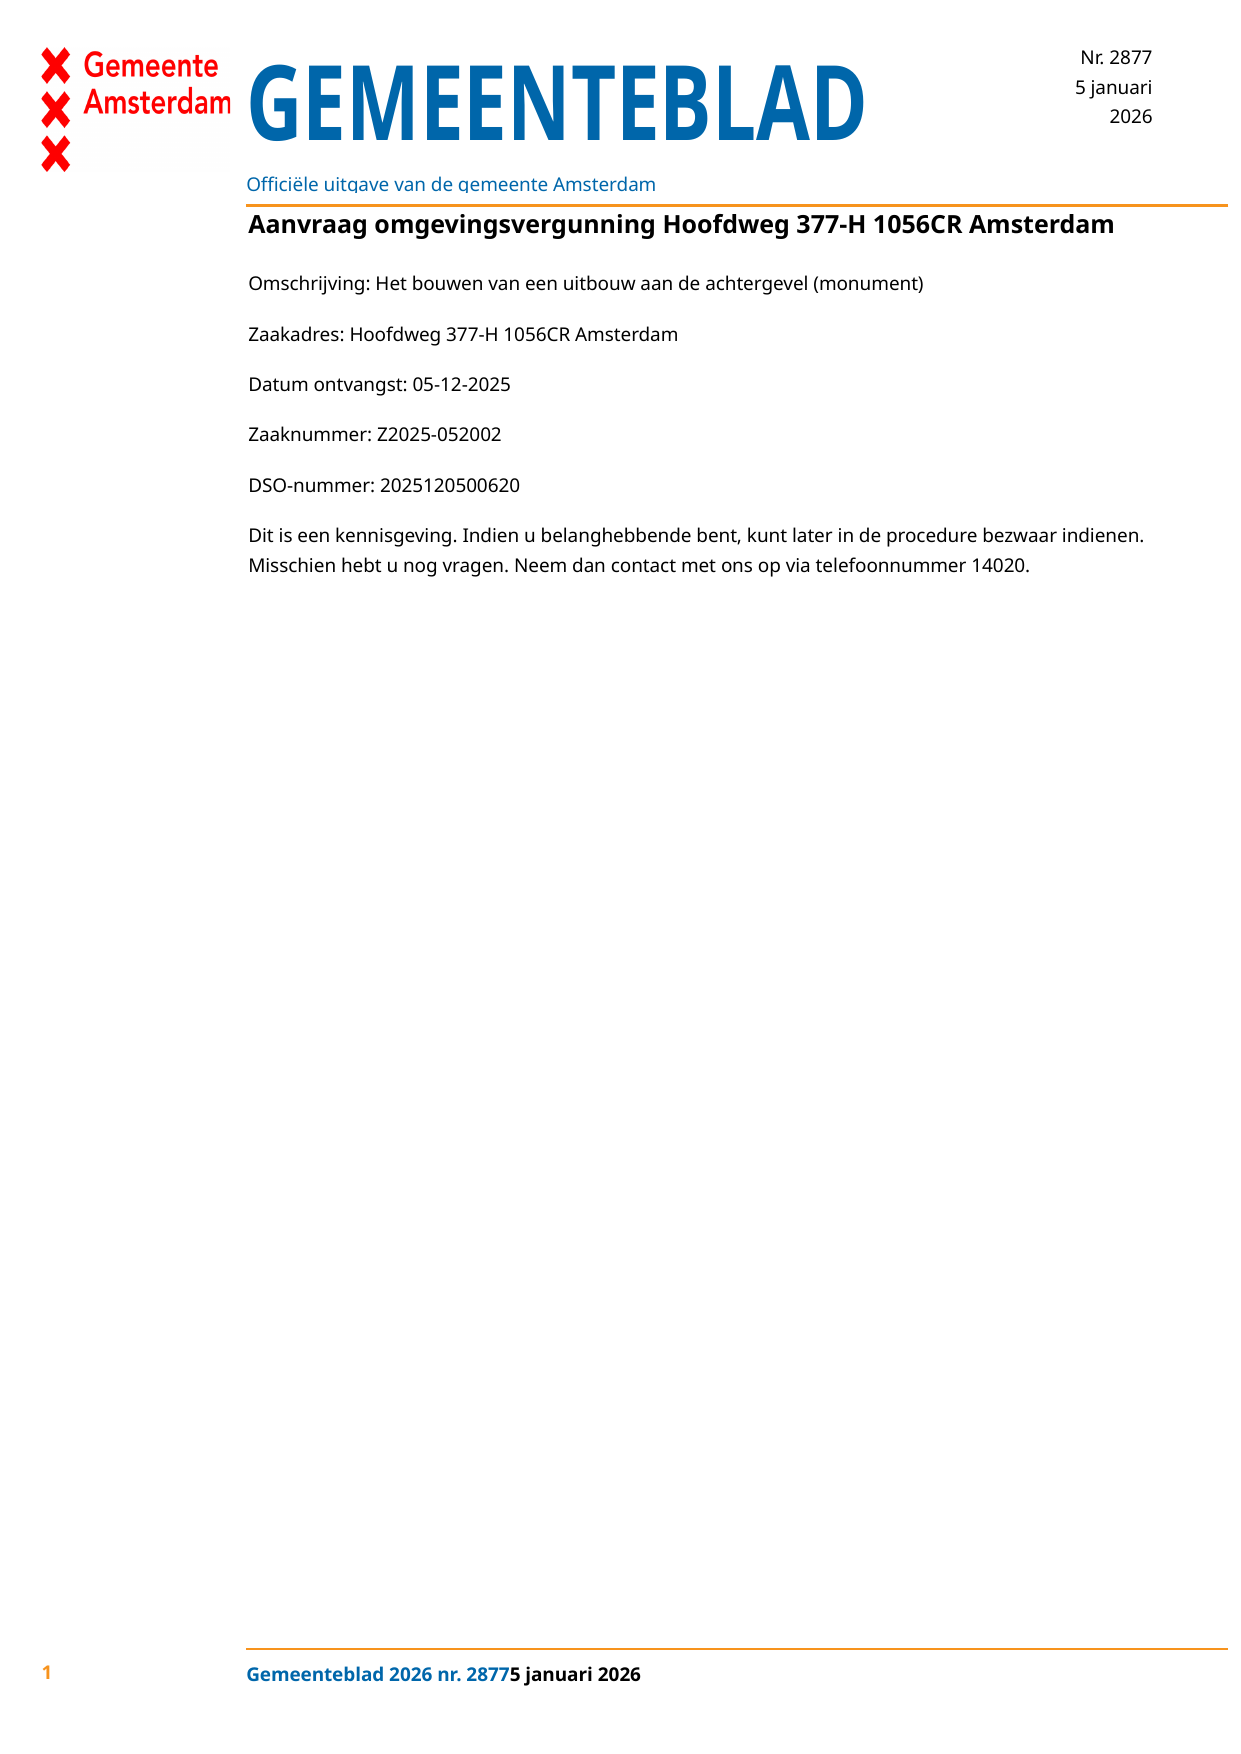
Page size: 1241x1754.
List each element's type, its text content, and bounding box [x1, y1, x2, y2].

text Zaakadres: Hoofdweg 377-H 1056CR Amsterdam [248, 321, 1152, 346]
text Omschrijving: Het bouwen van een uitbouw aan de achtergevel (monument) [248, 270, 1152, 296]
text Zaaknummer: Z2025-052002 [248, 422, 1152, 447]
text Dit is een kennisgeving. Indien u belanghebbende bent, kunt later in de procedure bezwaar indienen. Misschien hebt u nog vragen. Neem dan contact met ons op via telefoonnummer 14020. [248, 522, 1152, 578]
picture [41, 47, 231, 172]
text DSO-nummer: 2025120500620 [248, 472, 1152, 498]
text Datum ontvangst: 05-12-2025 [248, 371, 1152, 397]
text Aanvraag omgevingsvergunning Hoofdweg 377-H 1056CR Amsterdam [248, 207, 1152, 241]
